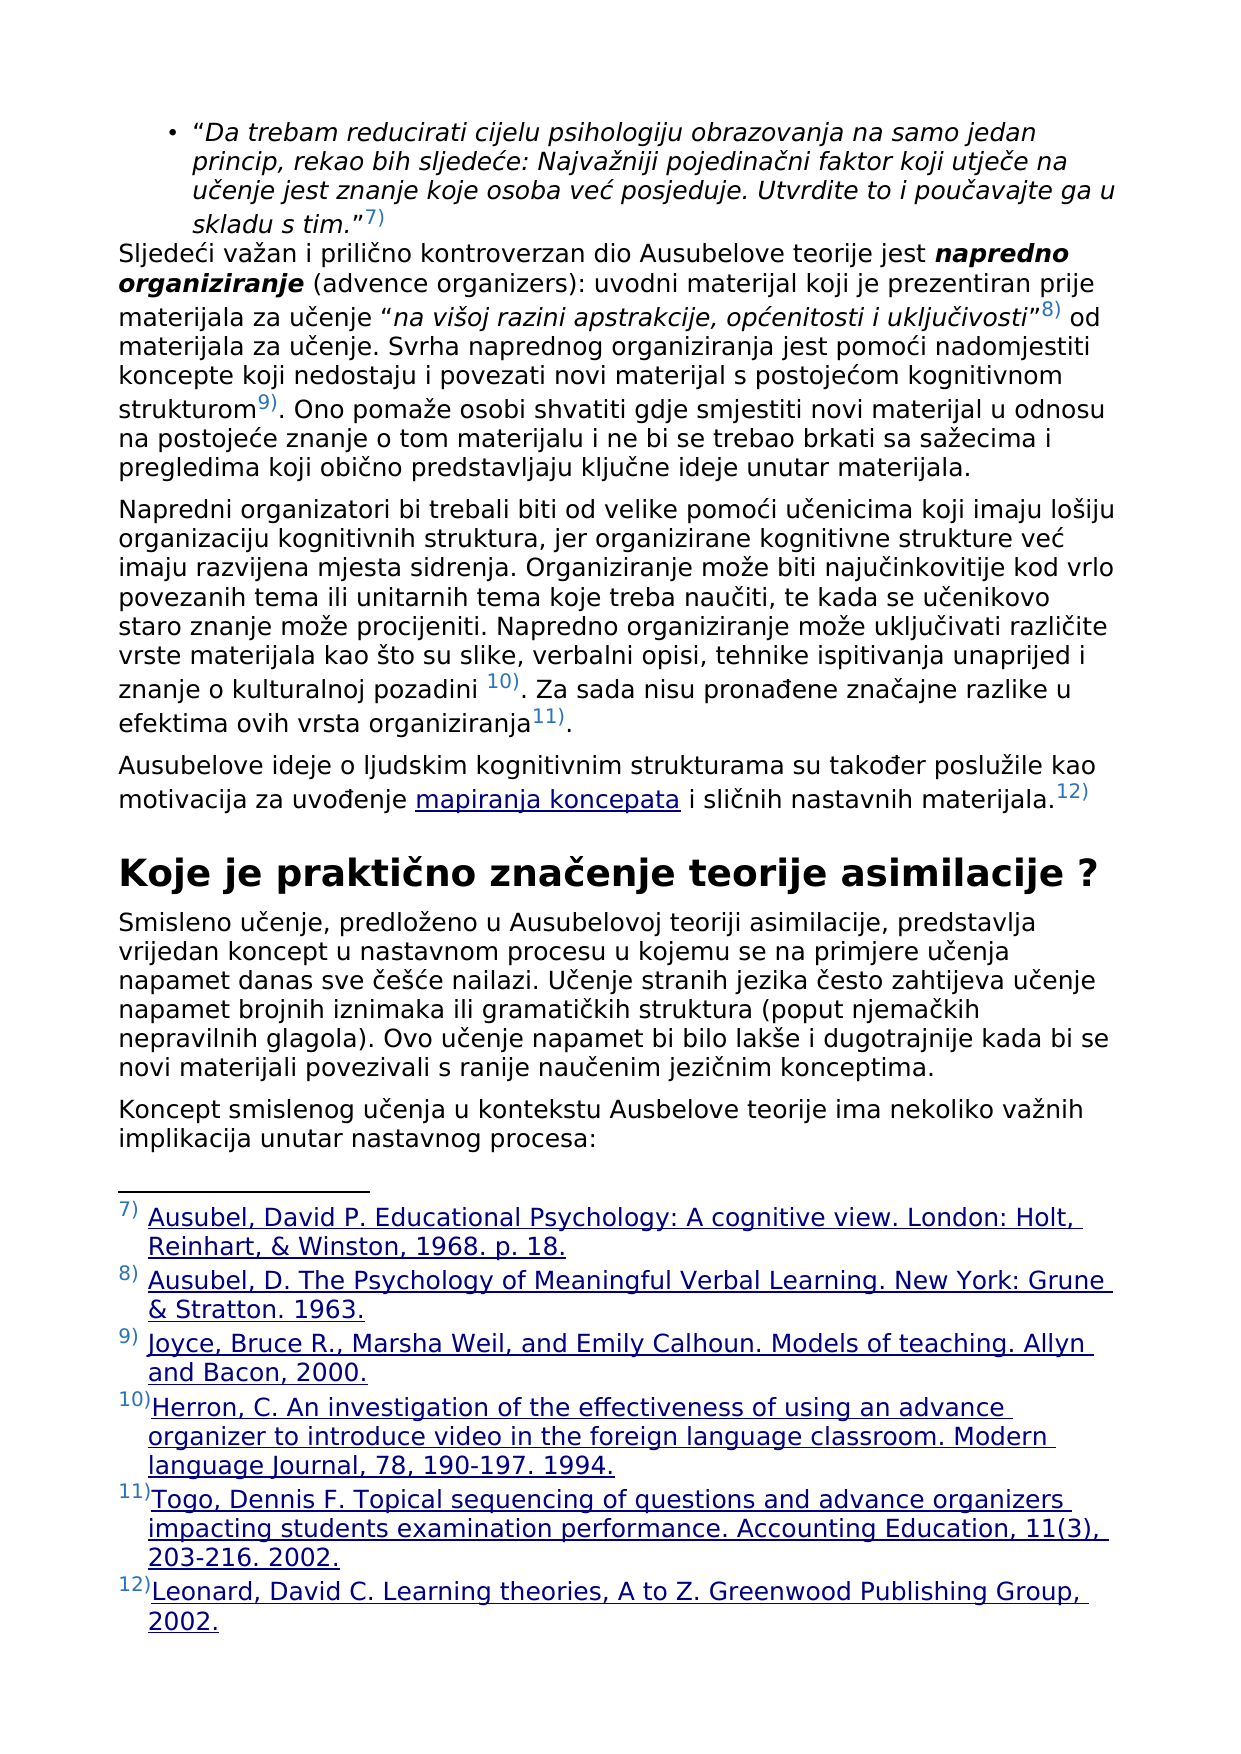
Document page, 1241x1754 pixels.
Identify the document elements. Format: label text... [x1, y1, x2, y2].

list Ausubel, David P. Educational Psychology: A cognitive view. London: Holt, Reinhart, & Winston, 1968. p. 18. [118, 1198, 1122, 1261]
list “Da trebam reducirati cijelu psihologiju obrazovanja na samo jedan princip, rekao bih sljedeće: Najvažniji pojedinačni faktor koji utječe na učenje jest znanje koje osoba već posjeduje. Utvrdite to i poučavajte ga u skladu s tim.” [177, 118, 1122, 240]
text Herron, C. An investigation of the effectiveness of using an advance organizer to introduce video in the foreign language classroom. Modern language Journal, 78, 190-197. 1994. [118, 1388, 1122, 1480]
text Joyce, Bruce R., Marsha Weil, and Emily Calhoun. Models of teaching. Allyn and Bacon, 2000. [118, 1324, 1122, 1388]
text Sljedeći važan i prilično kontroverzan dio Ausubelove teorije jest napredno organiziranje (advence organizers): uvodni materijal koji je prezentiran prije materijala za učenje “na višoj razini apstrakcije, općenitosti i uključivosti” od materijala za učenje. Svrha naprednog organiziranja jest pomoći nadomjestiti koncepte koji nedostaju i povezati novi materijal s postojećom kognitivnom strukturom. Ono pomaže osobi shvatiti gdje smjestiti novi materijal u odnosu na postojeće znanje o tom materijalu i ne bi se trebao brkati sa sažecima i pregledima koji obično predstavljaju ključne ideje unutar materijala. [118, 240, 1122, 483]
text Napredni organizatori bi trebali biti od velike pomoći učenicima koji imaju lošiju organizaciju kognitivnih struktura, jer organizirane kognitivne strukture već imaju razvijena mjesta sidrenja. Organiziranje može biti najučinkovitije kod vrlo povezanih tema ili unitarnih tema koje treba naučiti, te kada se učenikovo staro znanje može procijeniti. Napredno organiziranje može uključivati različite vrste materijala kao što su slike, verbalni opisi, tehnike ispitivanja unaprijed i znanje o kulturalnoj pozadini . Za sada nisu pronađene značajne razlike u efektima ovih vrsta organiziranja. [118, 495, 1122, 738]
text Ausubelove ideje o ljudskim kognitivnim strukturama su također poslužile kao motivacija za uvođenje mapiranja koncepata i sličnih nastavnih materijala. [118, 751, 1122, 814]
text Leonard, David C. Learning theories, A to Z. Greenwood Publishing Group, 2002. [118, 1573, 1122, 1636]
text Ausubel, D. The Psychology of Meaningful Verbal Learning. New York: Grune & Stratton. 1963. [118, 1261, 1122, 1324]
text Togo, Dennis F. Topical sequencing of questions and advance organizers impacting students examination performance. Accounting Education, 11(3), 203-216. 2002. [118, 1480, 1122, 1573]
text Smisleno učenje, predloženo u Ausubelovoj teoriji asimilacije, predstavlja vrijedan koncept u nastavnom procesu u kojemu se na primjere učenja napamet danas sve češće nailazi. Učenje stranih jezika često zahtijeva učenje napamet brojnih iznimaka ili gramatičkih struktura (poput njemačkih nepravilnih glagola). Ovo učenje napamet bi bilo lakše i dugotrajnije kada bi se novi materijali povezivali s ranije naučenim jezičnim konceptima. [118, 908, 1122, 1083]
text Koncept smislenog učenja u kontekstu Ausbelove teorije ima nekoliko važnih implikacija unutar nastavnog procesa: [118, 1095, 1122, 1154]
subtitle Koje je praktično značenje teorije asimilacije ? [118, 852, 1122, 895]
